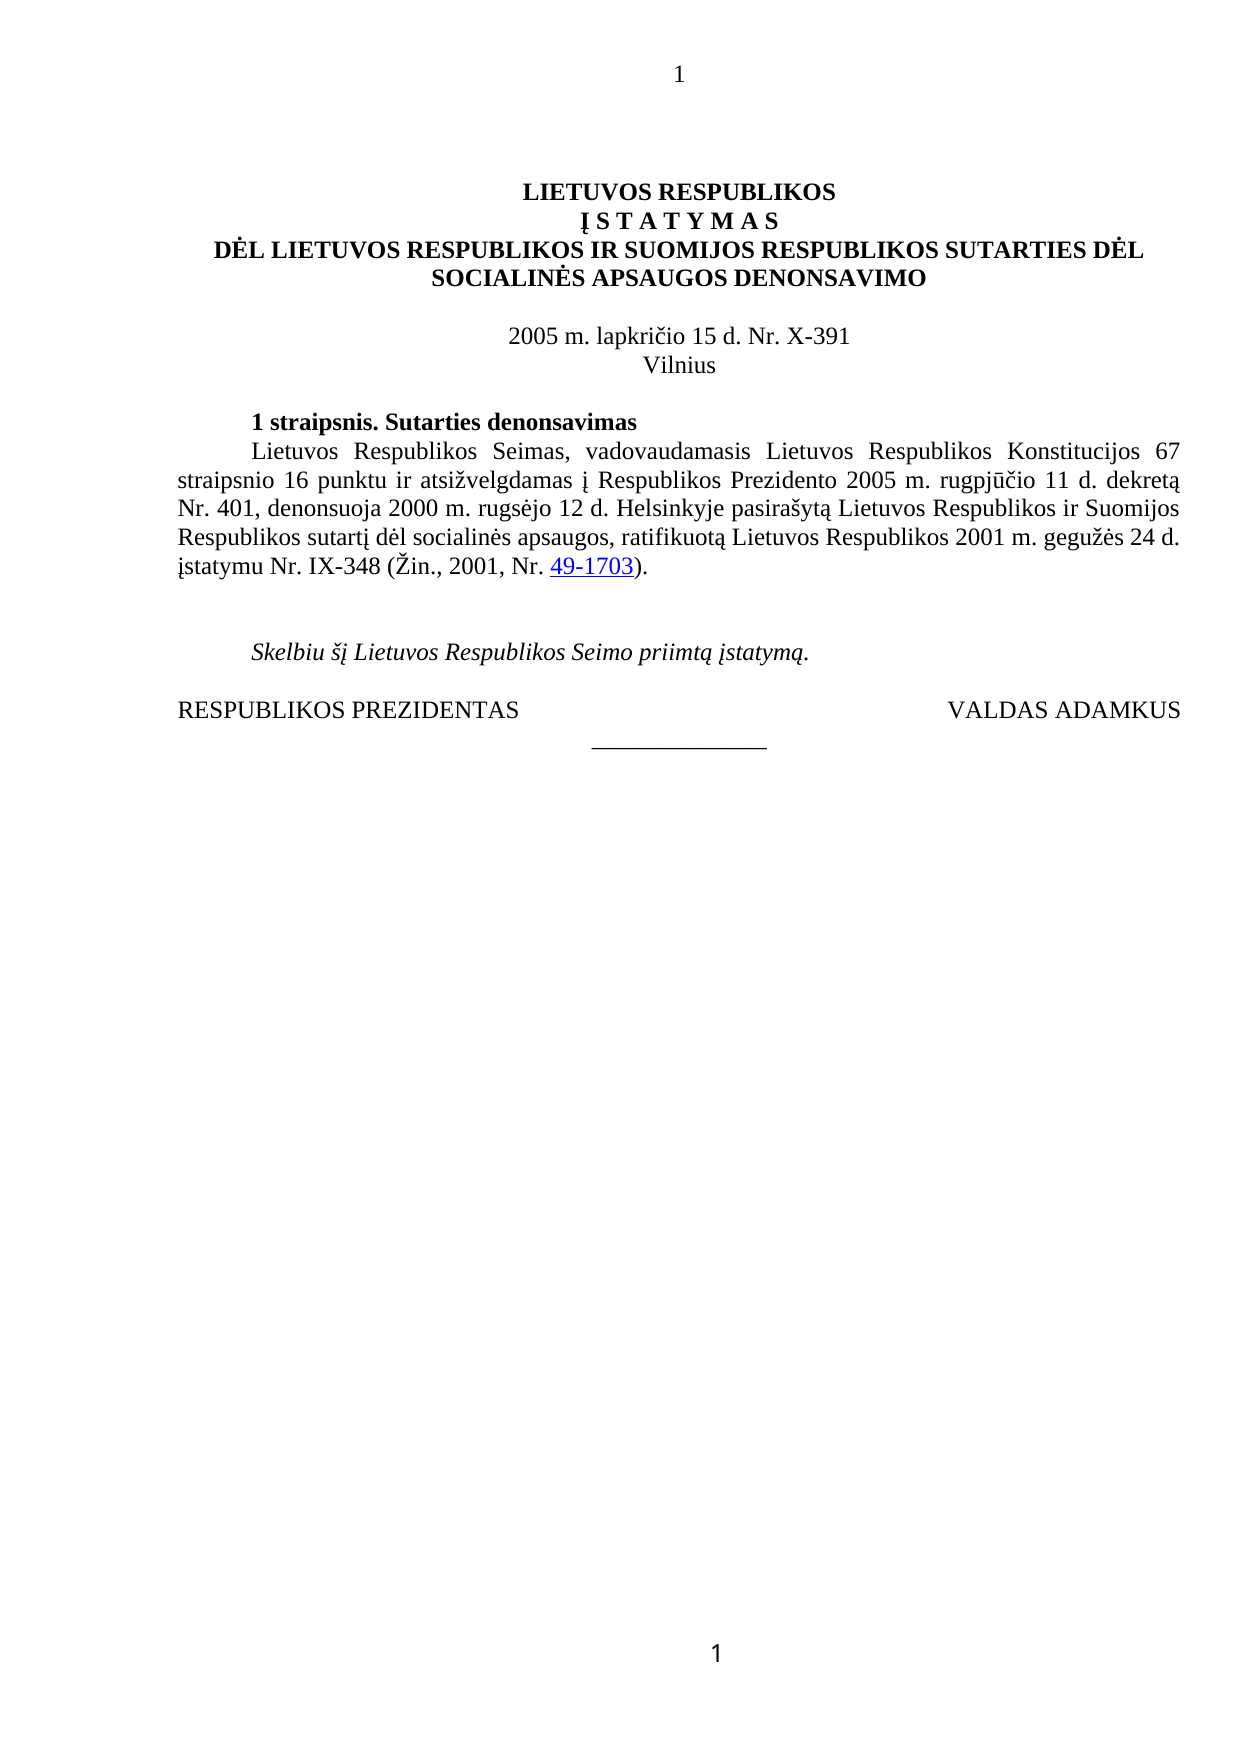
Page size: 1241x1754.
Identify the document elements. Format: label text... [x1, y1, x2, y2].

text ______________ [177, 723, 1181, 752]
text 2005 m. lapkričio 15 d. Nr. X-391 [177, 321, 1181, 350]
text Į S T A T Y M A S [177, 206, 1181, 235]
text 1 straipsnis. Sutarties denonsavimas [177, 407, 1181, 436]
text LIETUVOS RESPUBLIKOS [177, 177, 1181, 206]
text Vilnius [177, 350, 1181, 378]
text Skelbiu šį Lietuvos Respublikos Seimo priimtą įstatymą. [177, 637, 1181, 666]
text Lietuvos Respublikos Seimas, vadovaudamasis Lietuvos Respublikos Konstitucijos 67 straipsnio 16 punktu ir atsižvelgdamas į Respublikos Prezidento 2005 m. rugpjūčio 11 d. dekretą Nr. 401, denonsuoja 2000 m. rugsėjo 12 d. Helsinkyje pasirašytą Lietuvos Respublikos ir Suomijos Respublikos sutartį dėl socialinės apsaugos, ratifikuotą Lietuvos Respublikos 2001 m. gegužės 24 d. įstatymu Nr. IX-348 (Žin., 2001, Nr. 49-1703). [177, 436, 1181, 580]
text RESPUBLIKOS PREZIDENTAS VALDAS ADAMKUS [177, 695, 1181, 723]
text DĖL LIETUVOS RESPUBLIKOS IR SUOMIJOS RESPUBLIKOS SUTARTIES DĖL SOCIALINĖS APSAUGOS DENONSAVIMO [177, 235, 1181, 292]
